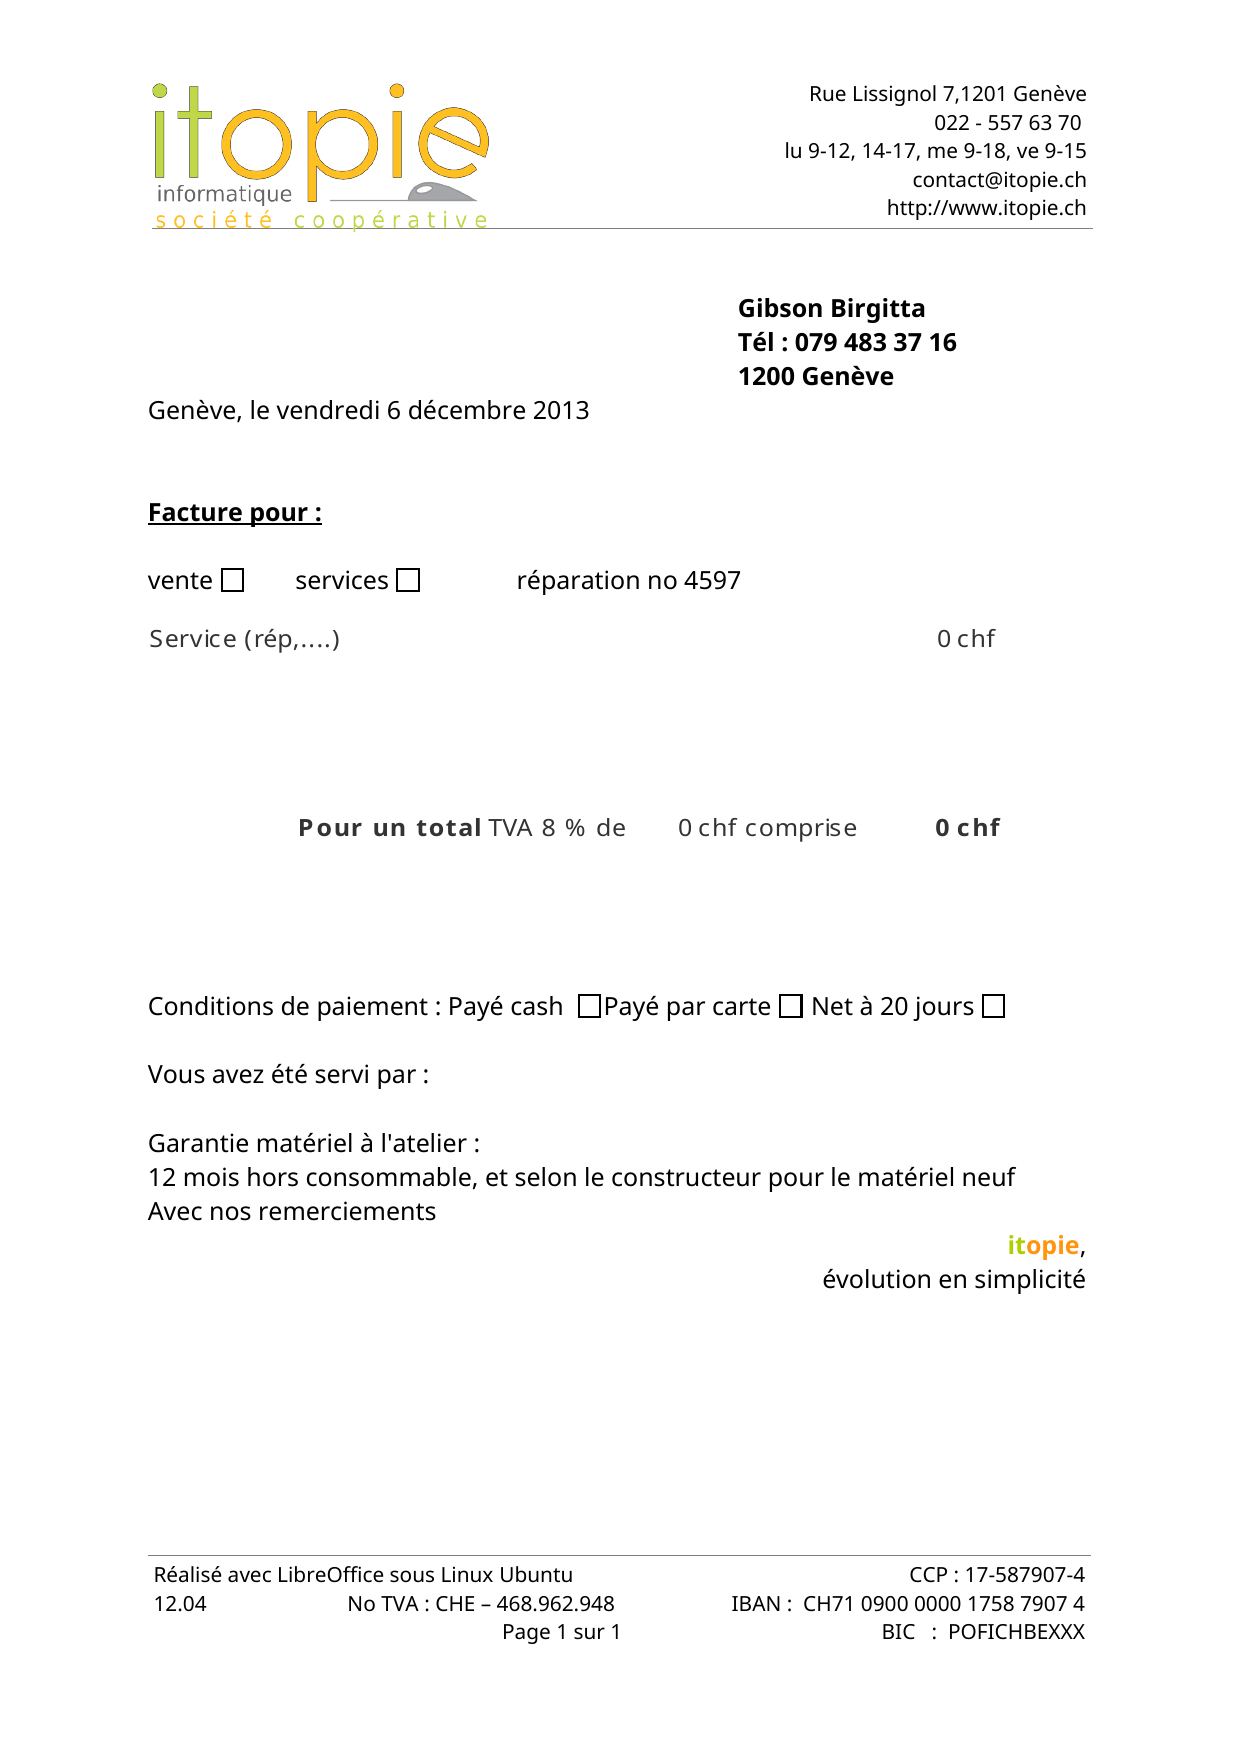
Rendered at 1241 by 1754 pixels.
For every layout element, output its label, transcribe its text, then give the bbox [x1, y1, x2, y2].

picture [138, 72, 500, 244]
text Tél : 079 483 37 16 [148, 324, 1093, 358]
text itopie, [148, 1227, 1093, 1262]
text Vous avez été servi par : [148, 1057, 1093, 1091]
text Gibson Birgitta [148, 290, 1093, 324]
text 1200 Genève [148, 358, 1093, 392]
text Genève, le vendredi 6 décembre 2013 [148, 392, 1093, 427]
text Garantie matériel à l'atelier : [148, 1125, 1093, 1159]
text évolution en simplicité [148, 1262, 1093, 1296]
text Conditions de paiement : Payé cash Payé par carte Net à 20 jours [148, 989, 1093, 1023]
text 12 mois hors consommable, et selon le constructeur pour le matériel neuf [148, 1159, 1093, 1193]
text Avec nos remerciements [148, 1193, 1093, 1227]
text vente services réparation no 4597 [148, 563, 1093, 597]
text Facture pour : [148, 495, 1093, 529]
